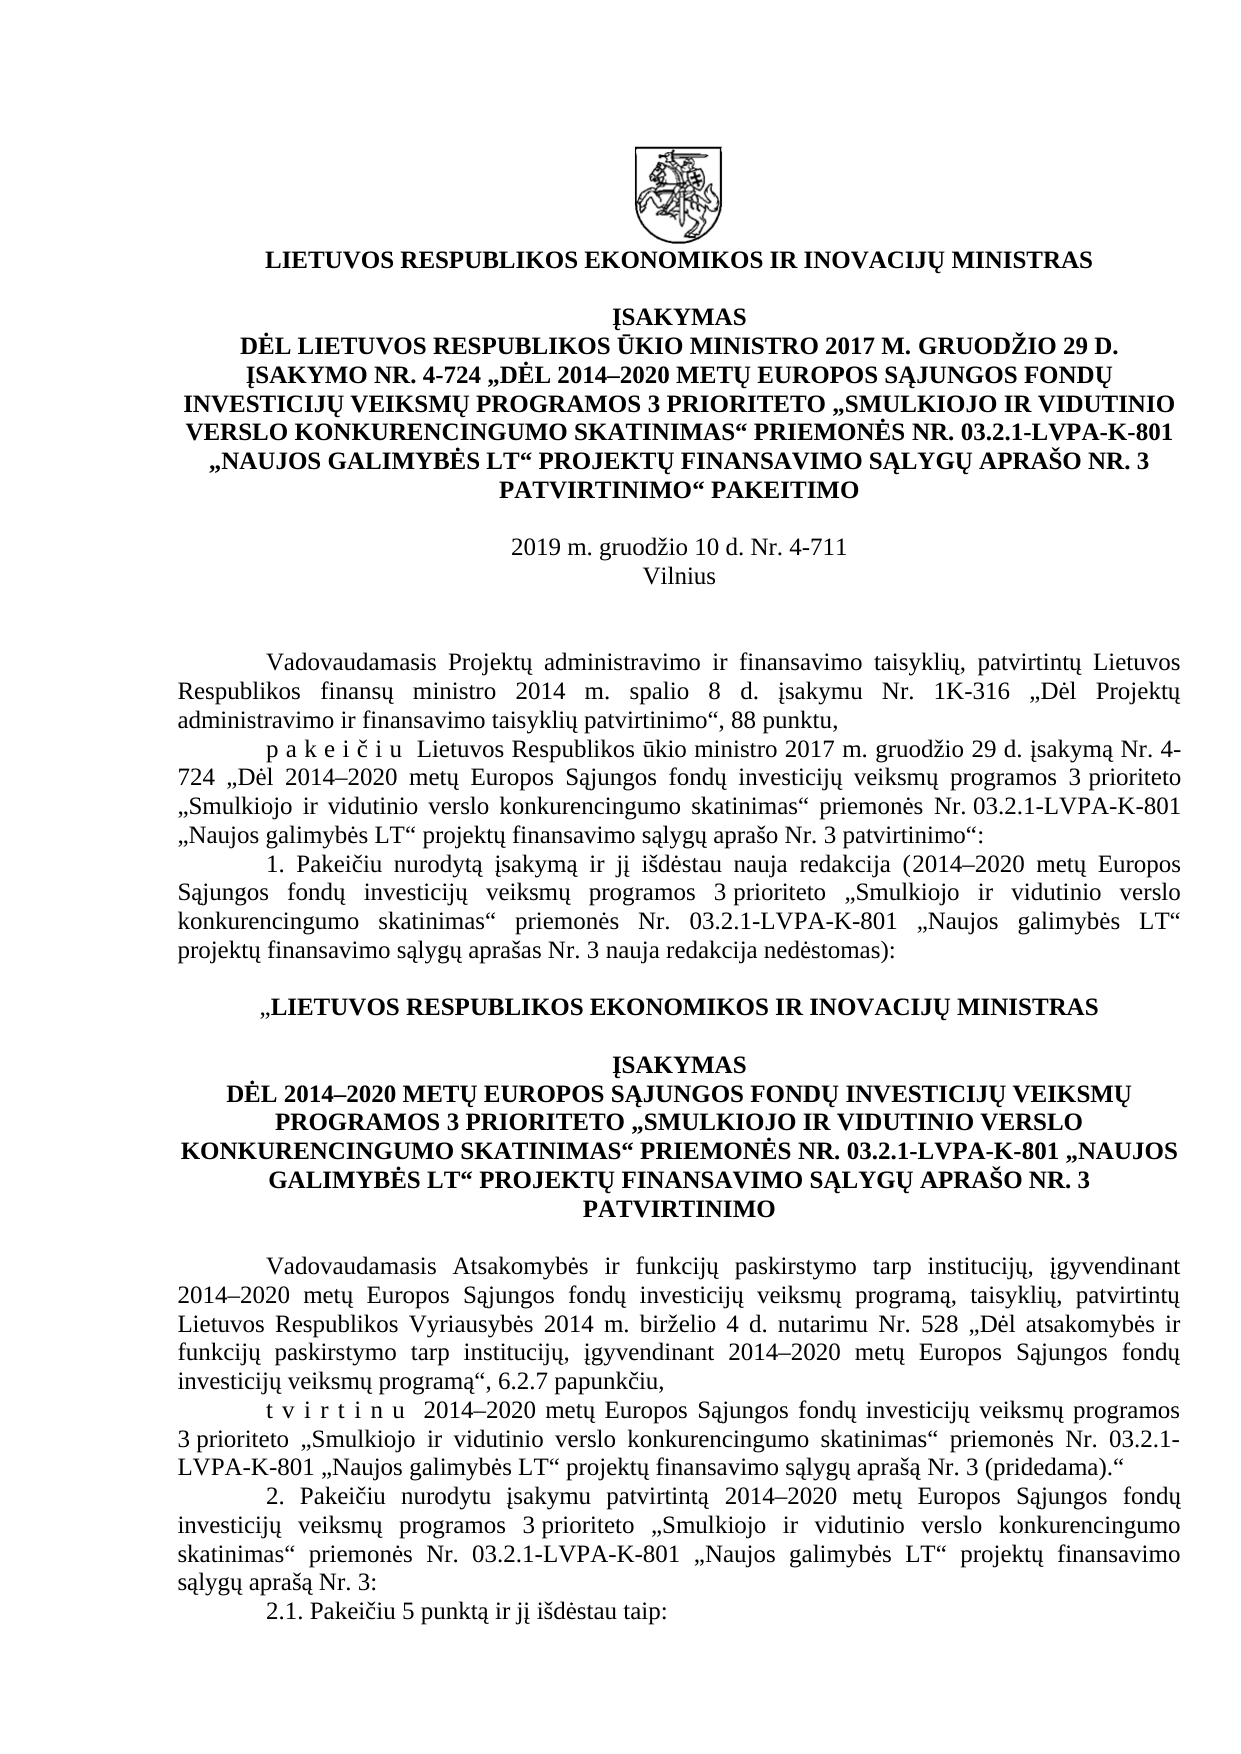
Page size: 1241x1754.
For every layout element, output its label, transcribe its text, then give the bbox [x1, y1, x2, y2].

text 2. Pakeičiu nurodytu įsakymu patvirtintą 2014–2020 metų Europos Sąjungos fondų investicijų veiksmų programos 3 prioriteto „Smulkiojo ir vidutinio verslo konkurencingumo skatinimas“ priemonės Nr. 03.2.1-LVPA-K-801 „Naujos galimybės LT“ projektų finansavimo sąlygų aprašą Nr. 3: [177, 1481, 1181, 1596]
text LIETUVOS RESPUBLIKOS Ekonomikos ir inovacijų MINISTRAS [177, 245, 1181, 274]
text Vadovaudamasis Atsakomybės ir funkcijų paskirstymo tarp institucijų, įgyvendinant 2014–2020 metų Europos Sąjungos fondų investicijų veiksmų programą, taisyklių, patvirtintų Lietuvos Respublikos Vyriausybės 2014 m. birželio 4 d. nutarimu Nr. 528 „Dėl atsakomybės ir funkcijų paskirstymo tarp institucijų, įgyvendinant 2014–2020 metų Europos Sąjungos fondų investicijų veiksmų programą“, 6.2.7 papunkčiu, [177, 1251, 1181, 1395]
text 2019 m. gruodžio 10 d. Nr. 4-711 [177, 532, 1181, 561]
text t v i r t i n u 2014–2020 metų Europos Sąjungos fondų investicijų veiksmų programos 3 prioriteto „Smulkiojo ir vidutinio verslo konkurencingumo skatinimas“ priemonės Nr. 03.2.1-LVPA-K-801 „Naujos galimybės LT“ projektų finansavimo sąlygų aprašą Nr. 3 (pridedama).“ [177, 1395, 1181, 1481]
text 1. Pakeičiu nurodytą įsakymą ir jį išdėstau nauja redakcija (2014–2020 metų Europos Sąjungos fondų investicijų veiksmų programos 3 prioriteto „Smulkiojo ir vidutinio verslo konkurencingumo skatinimas“ priemonės Nr. 03.2.1-LVPA-K-801 „Naujos galimybės LT“ projektų finansavimo sąlygų aprašas Nr. 3 nauja redakcija nedėstomas): [177, 849, 1181, 964]
text DĖL LIETUVOS RESPUBLIKOS ŪKIO MINISTRO 2017 M. GRUODŽIO 29 D. ĮSAKYMO NR. 4-724 „DĖL 2014–2020 METŲ EUROPOS SĄJUNGOS FONDŲ INVESTICIJŲ VEIKSMŲ PROGRAMOS 3 PRIORITETO „Smulkiojo ir Vidutinio verslo Konkurencingumo skatinimas“ PRIEMONĖS NR. 03.2.1-LVPA-K-801 „NAUJOS GALIMYBĖS LT“ PROJEKTŲ FINANSAVIMO SĄLYGŲ APRAŠO NR. 3 PATVIRTINIMO“ PAKEITIMO [177, 331, 1181, 504]
text ĮSAKYMAS [177, 302, 1181, 331]
text „LIETUVOS RESPUBLIKOS ekonomikos ir inovacijų MINISTRAS [177, 992, 1181, 1021]
text 2.1. Pakeičiu 5 punktą ir jį išdėstau taip: [177, 1596, 1181, 1625]
text dėl 2014–2020 METŲ EUROPOS SĄJUNGOS FONDŲ INVESTICIJŲ VEIKSMŲ PROGRAMOS 3 PRIORITETO „Smulkiojo ir Vidutinio verslo Konkurencingumo skatinimas“ PRIEMONĖS NR. 03.2.1-LVPA-K-801 „NAUJOS GALIMYBĖS LT“ projektų finansavimo sąlygų aprašo NR. 3 patvirtinimo [177, 1079, 1181, 1222]
text Vadovaudamasis Projektų administravimo ir finansavimo taisyklių, patvirtintų Lietuvos Respublikos finansų ministro 2014 m. spalio 8 d. įsakymu Nr. 1K-316 „Dėl Projektų administravimo ir finansavimo taisyklių patvirtinimo“, 88 punktu, [177, 647, 1181, 734]
text p a k e i č i u Lietuvos Respublikos ūkio ministro 2017 m. gruodžio 29 d. įsakymą Nr. 4-724 „Dėl 2014–2020 metų Europos Sąjungos fondų investicijų veiksmų programos 3 prioriteto „Smulkiojo ir vidutinio verslo konkurencingumo skatinimas“ priemonės Nr. 03.2.1-LVPA-K-801 „Naujos galimybės LT“ projektų finansavimo sąlygų aprašo Nr. 3 patvirtinimo“: [177, 734, 1181, 849]
text ĮSAKYMAS [177, 1050, 1181, 1079]
text Vilnius [177, 561, 1181, 590]
